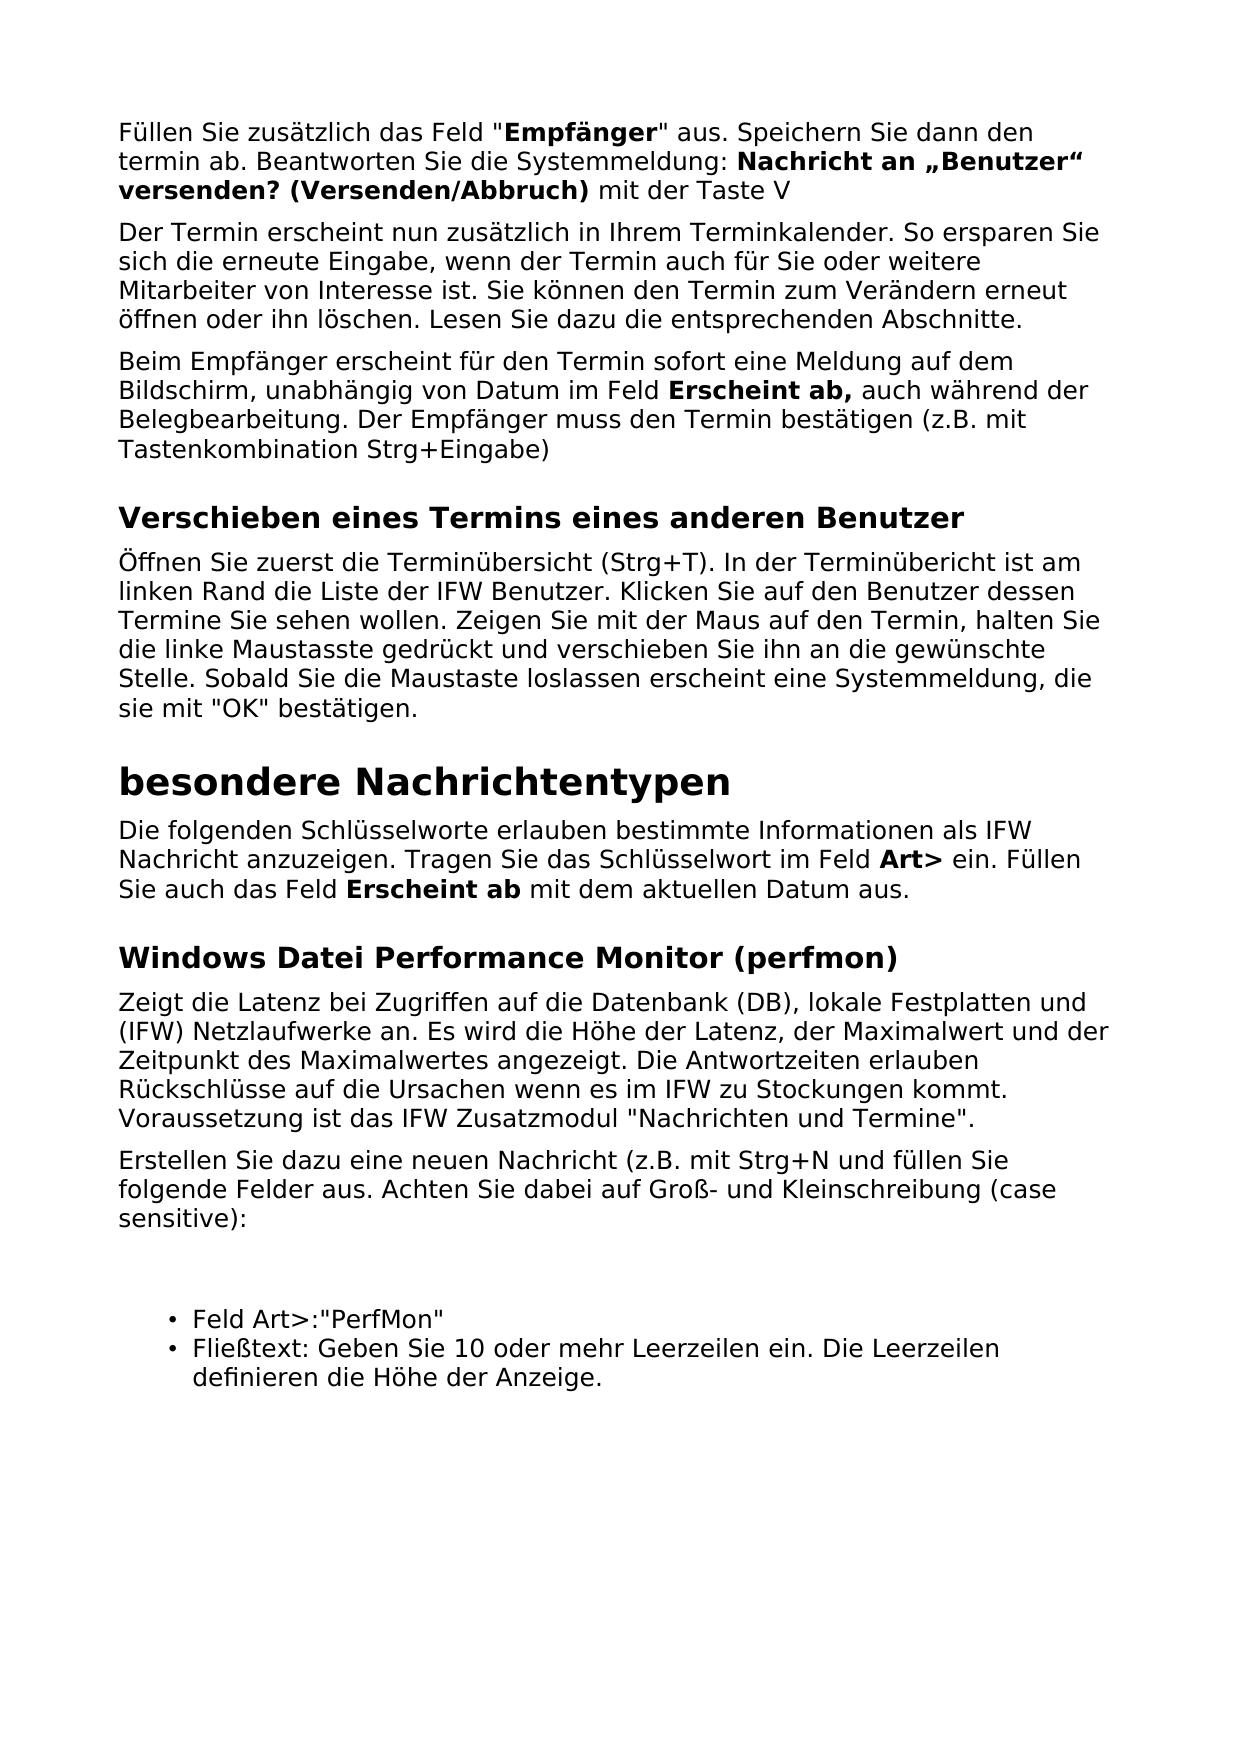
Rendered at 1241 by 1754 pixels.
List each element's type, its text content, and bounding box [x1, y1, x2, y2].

subtitle Windows Datei Performance Monitor (perfmon) [118, 942, 1122, 976]
list Feld Art>:"PerfMon" [177, 1305, 1122, 1334]
list Fließtext: Geben Sie 10 oder mehr Leerzeilen ein. Die Leerzeilen definieren die Höhe der Anzeige. [177, 1334, 1122, 1392]
text Beim Empfänger erscheint für den Termin sofort eine Meldung auf dem Bildschirm, unabhängig von Datum im Feld Erscheint ab, auch während der Belegbearbeitung. Der Empfänger muss den Termin bestätigen (z.B. mit Tastenkombination Strg+Eingabe) [118, 347, 1122, 464]
text Zeigt die Latenz bei Zugriffen auf die Datenbank (DB), lokale Festplatten und (IFW) Netzlaufwerke an. Es wird die Höhe der Latenz, der Maximalwert und der Zeitpunkt des Maximalwertes angezeigt. Die Antwortzeiten erlauben Rückschlüsse auf die Ursachen wenn es im IFW zu Stockungen kommt. Voraussetzung ist das IFW Zusatzmodul "Nachrichten und Termine". [118, 988, 1122, 1134]
text Der Termin erscheint nun zusätzlich in Ihrem Terminkalender. So ersparen Sie sich die erneute Eingabe, wenn der Termin auch für Sie oder weitere Mitarbeiter von Interesse ist. Sie können den Termin zum Verändern erneut öffnen oder ihn löschen. Lesen Sie dazu die entsprechenden Abschnitte. [118, 218, 1122, 335]
subtitle Verschieben eines Termins eines anderen Benutzer [118, 501, 1122, 535]
text Die folgenden Schlüsselworte erlauben bestimmte Informationen als IFW Nachricht anzuzeigen. Tragen Sie das Schlüsselwort im Feld Art> ein. Füllen Sie auch das Feld Erscheint ab mit dem aktuellen Datum aus. [118, 817, 1122, 904]
subtitle besondere Nachrichtentypen [118, 760, 1122, 804]
text Füllen Sie zusätzlich das Feld "Empfänger" aus. Speichern Sie dann den termin ab. Beantworten Sie die Systemmeldung: Nachricht an „Benutzer“ versenden? (Versenden/Abbruch) mit der Taste V [118, 118, 1122, 206]
text Erstellen Sie dazu eine neuen Nachricht (z.B. mit Strg+N und füllen Sie folgende Felder aus. Achten Sie dabei auf Groß- und Kleinschreibung (case sensitive): [118, 1146, 1122, 1263]
text Öffnen Sie zuerst die Terminübersicht (Strg+T). In der Terminübericht ist am linken Rand die Liste der IFW Benutzer. Klicken Sie auf den Benutzer dessen Termine Sie sehen wollen. Zeigen Sie mit der Maus auf den Termin, halten Sie die linke Maustasste gedrückt und verschieben Sie ihn an die gewünschte Stelle. Sobald Sie die Maustaste loslassen erscheint eine Systemmeldung, die sie mit "OK" bestätigen. [118, 548, 1122, 723]
